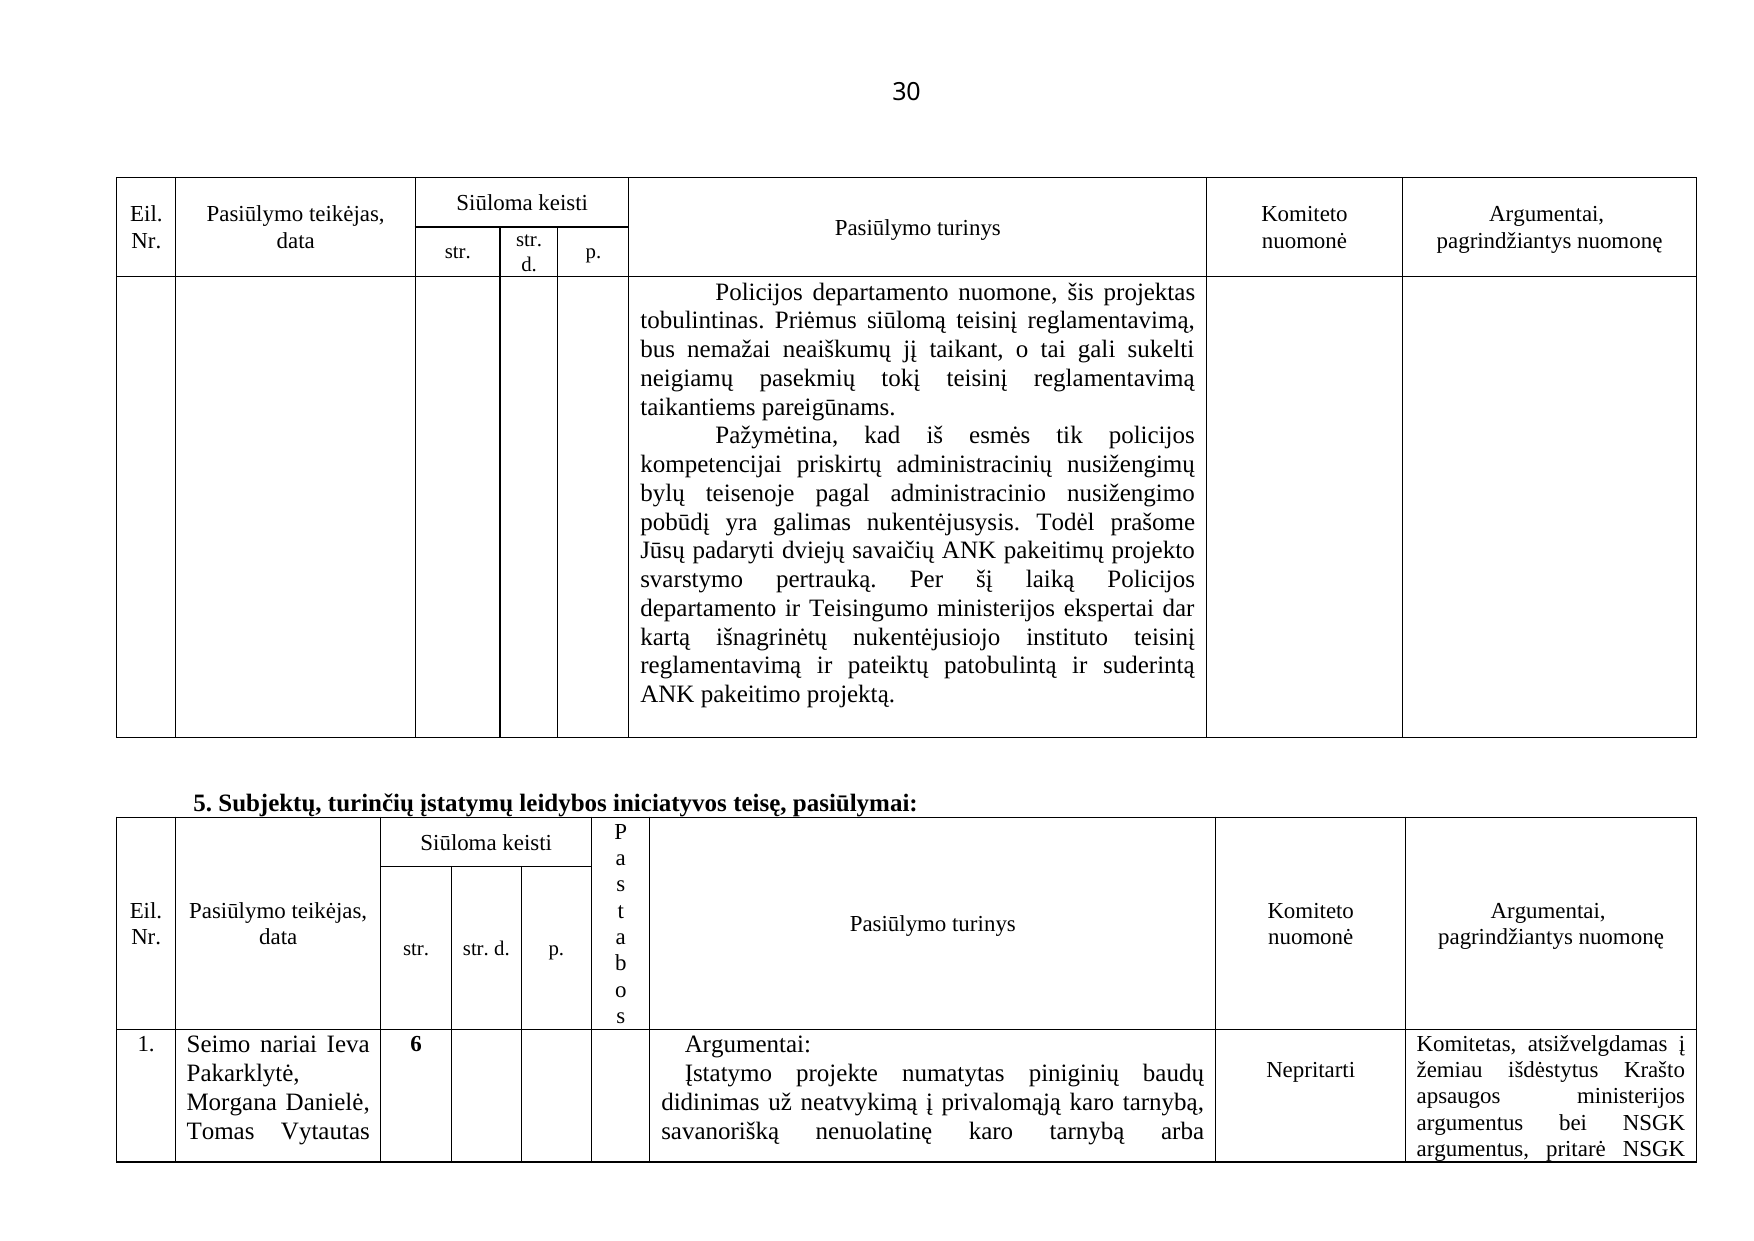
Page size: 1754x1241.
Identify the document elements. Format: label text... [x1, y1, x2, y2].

table_header Argumentai, pagrindžiantys nuomonę [1403, 178, 1696, 276]
table_cell [558, 277, 628, 737]
table_cell [501, 277, 557, 737]
table_header Pastabos [592, 818, 649, 1028]
table_cell 6 [381, 1030, 451, 1161]
table_header Eil. Nr. [117, 818, 175, 1028]
table_cell [416, 277, 499, 737]
table_header Pasiūlymo turinys [629, 178, 1206, 276]
table_cell Argumentai: Įstatymo projekte numatytas piniginių baudų didinimas už neatvykimą į privalomąją karo tarnybą, savanorišką nenuolatinę karo tarnybą arba [650, 1030, 1215, 1161]
table_cell 1. [117, 1030, 175, 1161]
table_header Komiteto nuomonė [1216, 818, 1405, 1028]
table_cell str. d. [452, 867, 521, 1028]
table_header Siūloma keisti [381, 818, 591, 866]
table_cell str. [381, 867, 451, 1028]
table_cell [117, 277, 175, 737]
table_header Pasiūlymo turinys [650, 818, 1215, 1028]
table_header Argumentai, pagrindžiantys nuomonę [1406, 818, 1696, 1028]
table_header Siūloma keisti [416, 178, 628, 226]
table_cell Policijos departamento nuomone, šis projektas tobulintinas. Priėmus siūlomą teisinį reglamentavimą, bus nemažai neaiškumų jį taikant, o tai gali sukelti neigiamų pasekmių tokį teisinį reglamentavimą taikantiems pareigūnams. Pažymėtina, kad iš esmės tik policijos kompetencijai priskirtų administracinių nusižengimų bylų teisenoje pagal administracinio nusižengimo pobūdį yra galimas nukentėjusysis. Todėl prašome Jūsų padaryti dviejų savaičių ANK pakeitimų projekto svarstymo pertrauką. Per šį laiką Policijos departamento ir Teisingumo ministerijos ekspertai dar kartą išnagrinėtų nukentėjusiojo instituto teisinį reglamentavimą ir pateiktų patobulintą ir suderintą ANK pakeitimo projektą. [629, 277, 1206, 737]
table_cell p. [558, 228, 628, 276]
table_cell str. [416, 228, 499, 276]
table_cell [176, 277, 415, 737]
table_cell Nepritarti [1216, 1030, 1405, 1161]
table_header Eil. Nr. [117, 178, 175, 276]
table_cell [522, 1030, 591, 1161]
table_header Pasiūlymo teikėjas, data [176, 818, 380, 1028]
table_cell Komitetas, atsižvelgdamas į žemiau išdėstytus Krašto apsaugos ministerijos argumentus bei NSGK argumentus, pritarė NSGK [1406, 1030, 1696, 1161]
table_cell [592, 1030, 649, 1161]
table_cell str. d. [501, 228, 557, 276]
table_cell [1403, 277, 1696, 737]
table_cell [1207, 277, 1402, 737]
text 5. Subjektų, turinčių įstatymų leidybos iniciatyvos teisę, pasiūlymai: [118, 788, 1695, 817]
table_cell [452, 1030, 521, 1161]
table_cell p. [522, 867, 591, 1028]
table_cell Seimo nariai Ieva Pakarklytė, Morgana Danielė, Tomas Vytautas [176, 1030, 380, 1161]
table_header Komiteto nuomonė [1207, 178, 1402, 276]
table_header Pasiūlymo teikėjas, data [176, 178, 415, 276]
